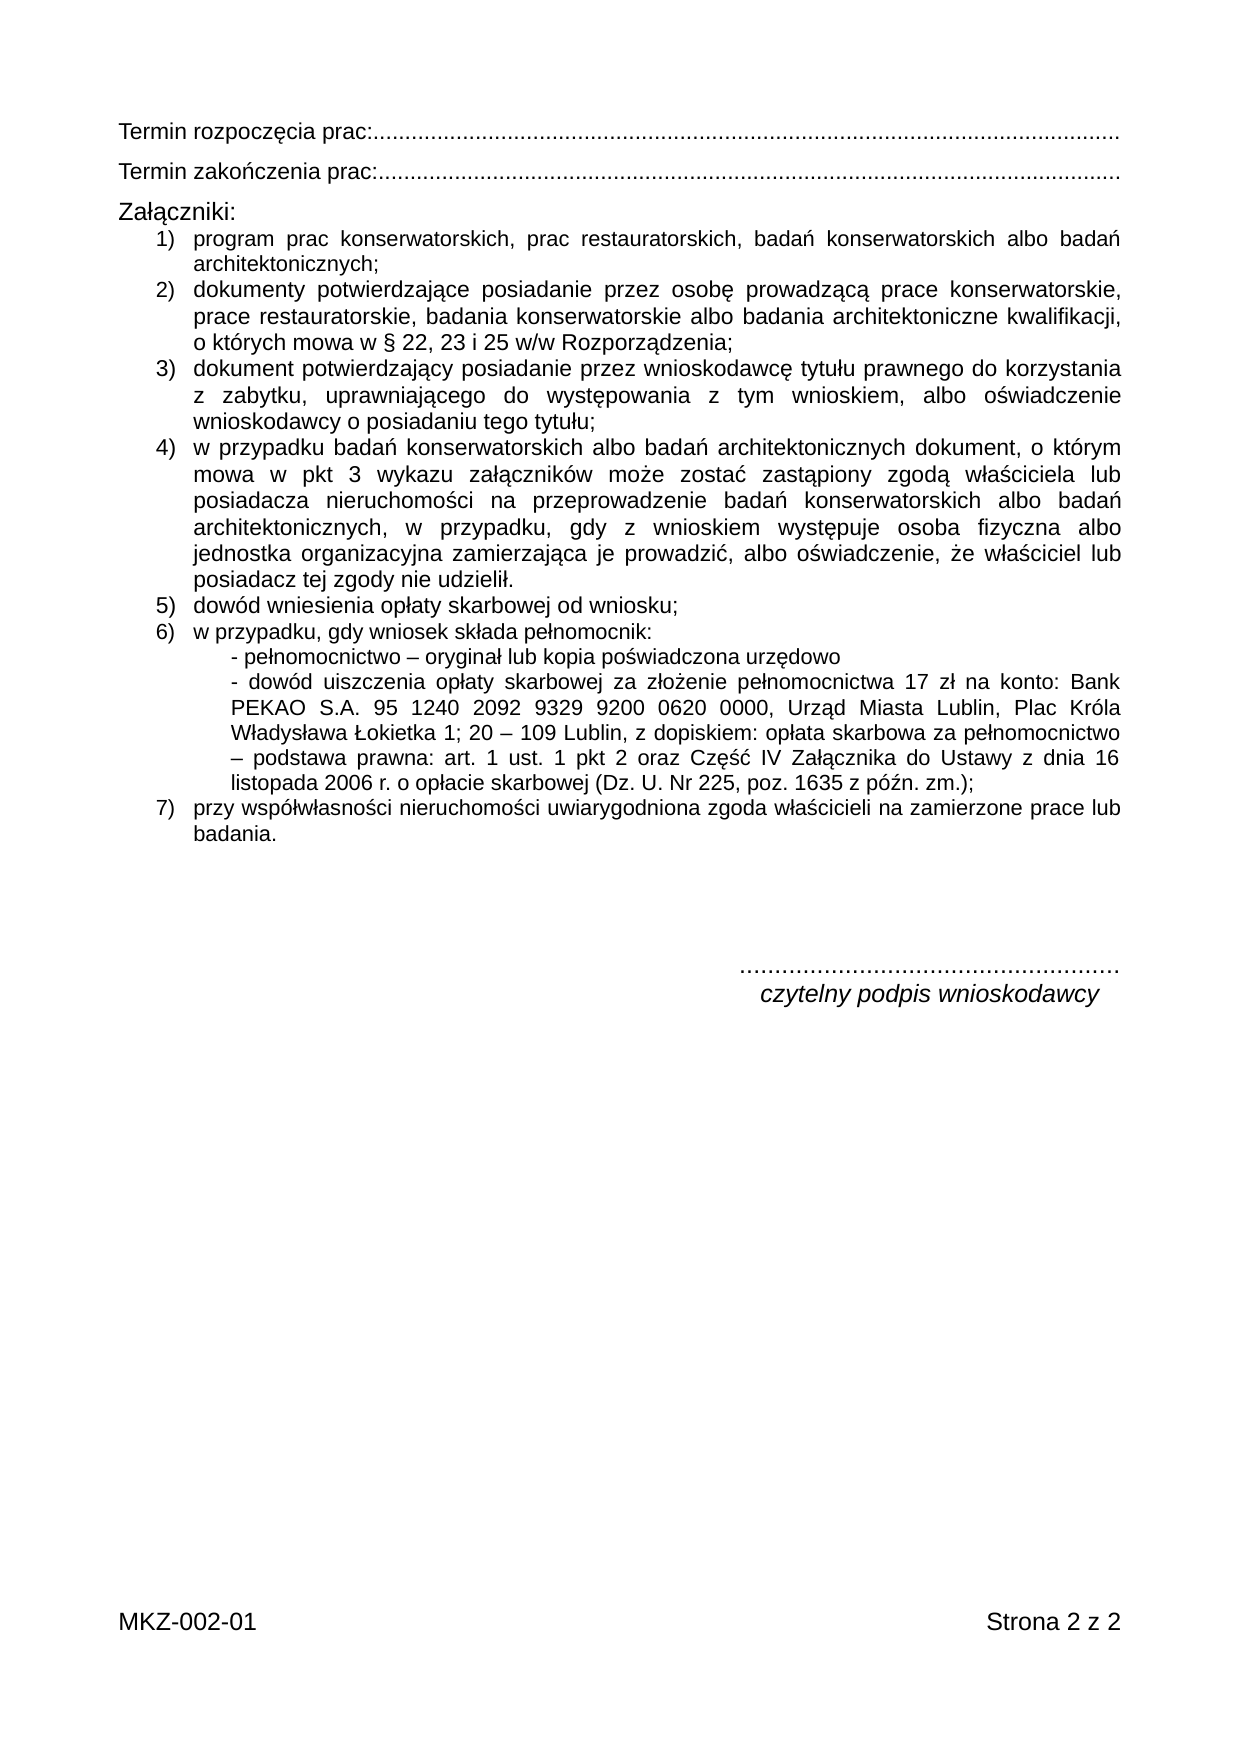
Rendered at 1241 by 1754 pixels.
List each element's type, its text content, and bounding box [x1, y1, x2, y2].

list - dowód uiszczenia opłaty skarbowej za złożenie pełnomocnictwa 17 zł na konto: Bank PEKAO S.A. 95 1240 2092 9329 9200 0620 0000, Urząd Miasta Lublin, Plac Króla Władysława Łokietka 1; 20 – 109 Lublin, z dopiskiem: opłata skarbowa za pełnomocnictwo – podstawa prawna: art. 1 ust. 1 pkt 2 oraz Część IV Załącznika do Ustawy z dnia 16 listopada 2006 r. o opłacie skarbowej (Dz. U. Nr 225, poz. 1635 z późn. zm.); [193, 669, 1122, 795]
list w przypadku badań konserwatorskich albo badań architektonicznych dokument, o którym mowa w pkt 3 wykazu załączników może zostać zastąpiony zgodą właściciela lub posiadacza nieruchomości na przeprowadzenie badań konserwatorskich albo badań architektonicznych, w przypadku, gdy z wnioskiem występuje osoba fizyczna albo jednostka organizacyjna zamierzająca je prowadzić, albo oświadczenie, że właściciel lub posiadacz tej zgody nie udzielił. [156, 434, 1122, 592]
text Termin rozpoczęcia prac: [118, 118, 1122, 144]
text Załączniki: [118, 197, 1122, 226]
text czytelny podpis wnioskodawcy [760, 979, 1122, 1008]
list przy współwłasności nieruchomości uwiarygodniona zgoda właścicieli na zamierzone prace lub badania. [156, 795, 1122, 846]
list w przypadku, gdy wniosek składa pełnomocnik: [156, 619, 1122, 644]
list dokumenty potwierdzające posiadanie przez osobę prowadzącą prace konserwatorskie, prace restauratorskie, badania konserwatorskie albo badania architektoniczne kwalifikacji, o których mowa w § 22, 23 i 25 w/w Rozporządzenia; [156, 276, 1122, 355]
list program prac konserwatorskich, prac restauratorskich, badań konserwatorskich albo badań architektonicznych; [156, 226, 1122, 276]
text Termin zakończenia prac: [118, 158, 1122, 184]
list dowód wniesienia opłaty skarbowej od wniosku; [156, 592, 1122, 619]
list - pełnomocnictwo – oryginał lub kopia poświadczona urzędowo [193, 644, 1122, 669]
list dokument potwierdzający posiadanie przez wnioskodawcę tytułu prawnego do korzystania z zabytku, uprawniającego do występowania z tym wnioskiem, albo oświadczenie wnioskodawcy o posiadaniu tego tytułu; [156, 355, 1122, 434]
